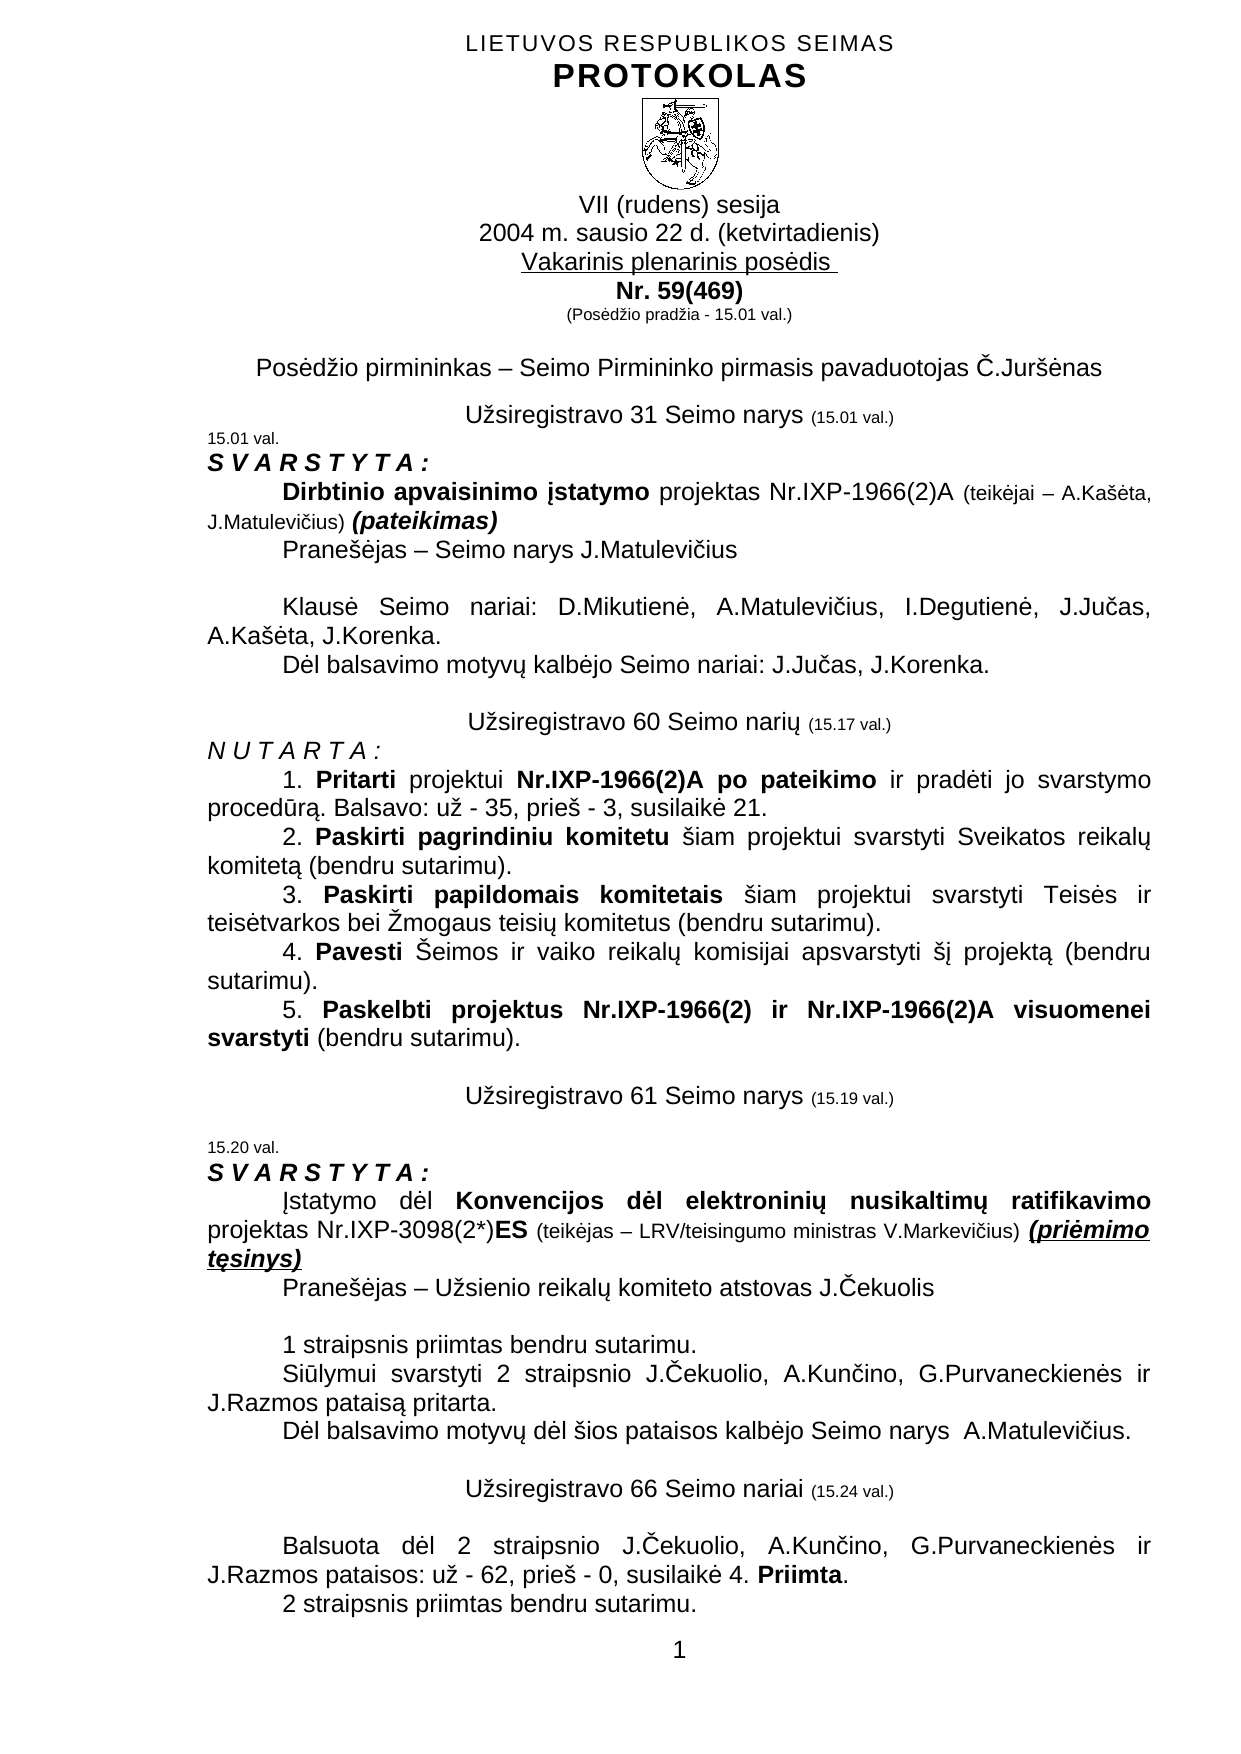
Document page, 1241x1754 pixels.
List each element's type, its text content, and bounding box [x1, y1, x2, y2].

text Posėdžio pirmininkas – Seimo Pirmininko pirmasis pavaduotojas Č.Juršėnas [207, 352, 1152, 381]
text Užsiregistravo 66 Seimo nariai (15.24 val.) [207, 1474, 1152, 1502]
text Nr. 59(469) [207, 276, 1152, 304]
text N U T A R T A : [207, 736, 1152, 764]
text 2 straipsnis priimtas bendru sutarimu. [207, 1589, 1152, 1617]
text 2. Paskirti pagrindiniu komitetu šiam projektui svarstyti Sveikatos reikalų komitetą (bendru sutarimu). [207, 822, 1152, 879]
text Pranešėjas – Užsienio reikalų komiteto atstovas J.Čekuolis [207, 1272, 1152, 1301]
text Dėl balsavimo motyvų dėl šios pataisos kalbėjo Seimo narys A.Matulevičius. [207, 1416, 1152, 1445]
text Dirbtinio apvaisinimo įstatymo projektas Nr.IXP-1966(2)A (teikėjai – A.Kašėta, J.Matulevičius) (pateikimas) [207, 477, 1152, 534]
text PROTOKOLAS [207, 56, 1152, 95]
text 5. Paskelbti projektus Nr.IXP-1966(2) ir Nr.IXP-1966(2)A visuomenei svarstyti (bendru sutarimu). [207, 994, 1152, 1052]
text LIETUVOS RESPUBLIKOS SEIMAS [207, 30, 1152, 56]
text 3. Paskirti papildomais komitetais šiam projektui svarstyti Teisės ir teisėtvarkos bei Žmogaus teisių komitetus (bendru sutarimu). [207, 879, 1152, 937]
text 4. Pavesti Šeimos ir vaiko reikalų komisijai apsvarstyti šį projektą (bendru sutarimu). [207, 937, 1152, 994]
text 1. Pritarti projektui Nr.IXP-1966(2)A po pateikimo ir pradėti jo svarstymo procedūrą. Balsavo: už - 35, prieš - 3, susilaikė 21. [207, 764, 1152, 822]
text S V A R S T Y T A : [207, 448, 1152, 477]
text 1 straipsnis priimtas bendru sutarimu. [207, 1330, 1152, 1359]
text Dėl balsavimo motyvų kalbėjo Seimo nariai: J.Jučas, J.Korenka. [207, 649, 1152, 678]
text Pranešėjas – Seimo narys J.Matulevičius [207, 534, 1152, 563]
text Įstatymo dėl Konvencijos dėl elektroninių nusikaltimų ratifikavimo projektas Nr.IXP-3098(2*)ES (teikėjas – LRV/teisingumo ministras V.Markevičius) (priėmimo tęsinys) [207, 1186, 1152, 1272]
text Užsiregistravo 31 Seimo narys (15.01 val.) [207, 400, 1152, 429]
text Klausė Seimo nariai: D.Mikutienė, A.Matulevičius, I.Degutienė, J.Jučas, A.Kašėta, J.Korenka. [207, 592, 1152, 649]
text Užsiregistravo 61 Seimo narys (15.19 val.) [207, 1081, 1152, 1109]
text 15.01 val. [207, 429, 1152, 448]
text (Posėdžio pradžia - 15.01 val.) [207, 304, 1152, 324]
text Užsiregistravo 60 Seimo narių (15.17 val.) [207, 707, 1152, 736]
text 15.20 val. [207, 1138, 1152, 1157]
text Siūlymui svarstyti 2 straipsnio J.Čekuolio, A.Kunčino, G.Purvaneckienės ir J.Razmos pataisą pritarta. [207, 1359, 1152, 1416]
text Balsuota dėl 2 straipsnio J.Čekuolio, A.Kunčino, G.Purvaneckienės ir J.Razmos pataisos: už - 62, prieš - 0, susilaikė 4. Priimta. [207, 1531, 1152, 1589]
text VII (rudens) sesija [207, 95, 1152, 218]
text 2004 m. sausio 22 d. (ketvirtadienis) [207, 218, 1152, 247]
text S V A R S T Y T A : [207, 1157, 1152, 1186]
text Vakarinis plenarinis posėdis [207, 247, 1152, 276]
